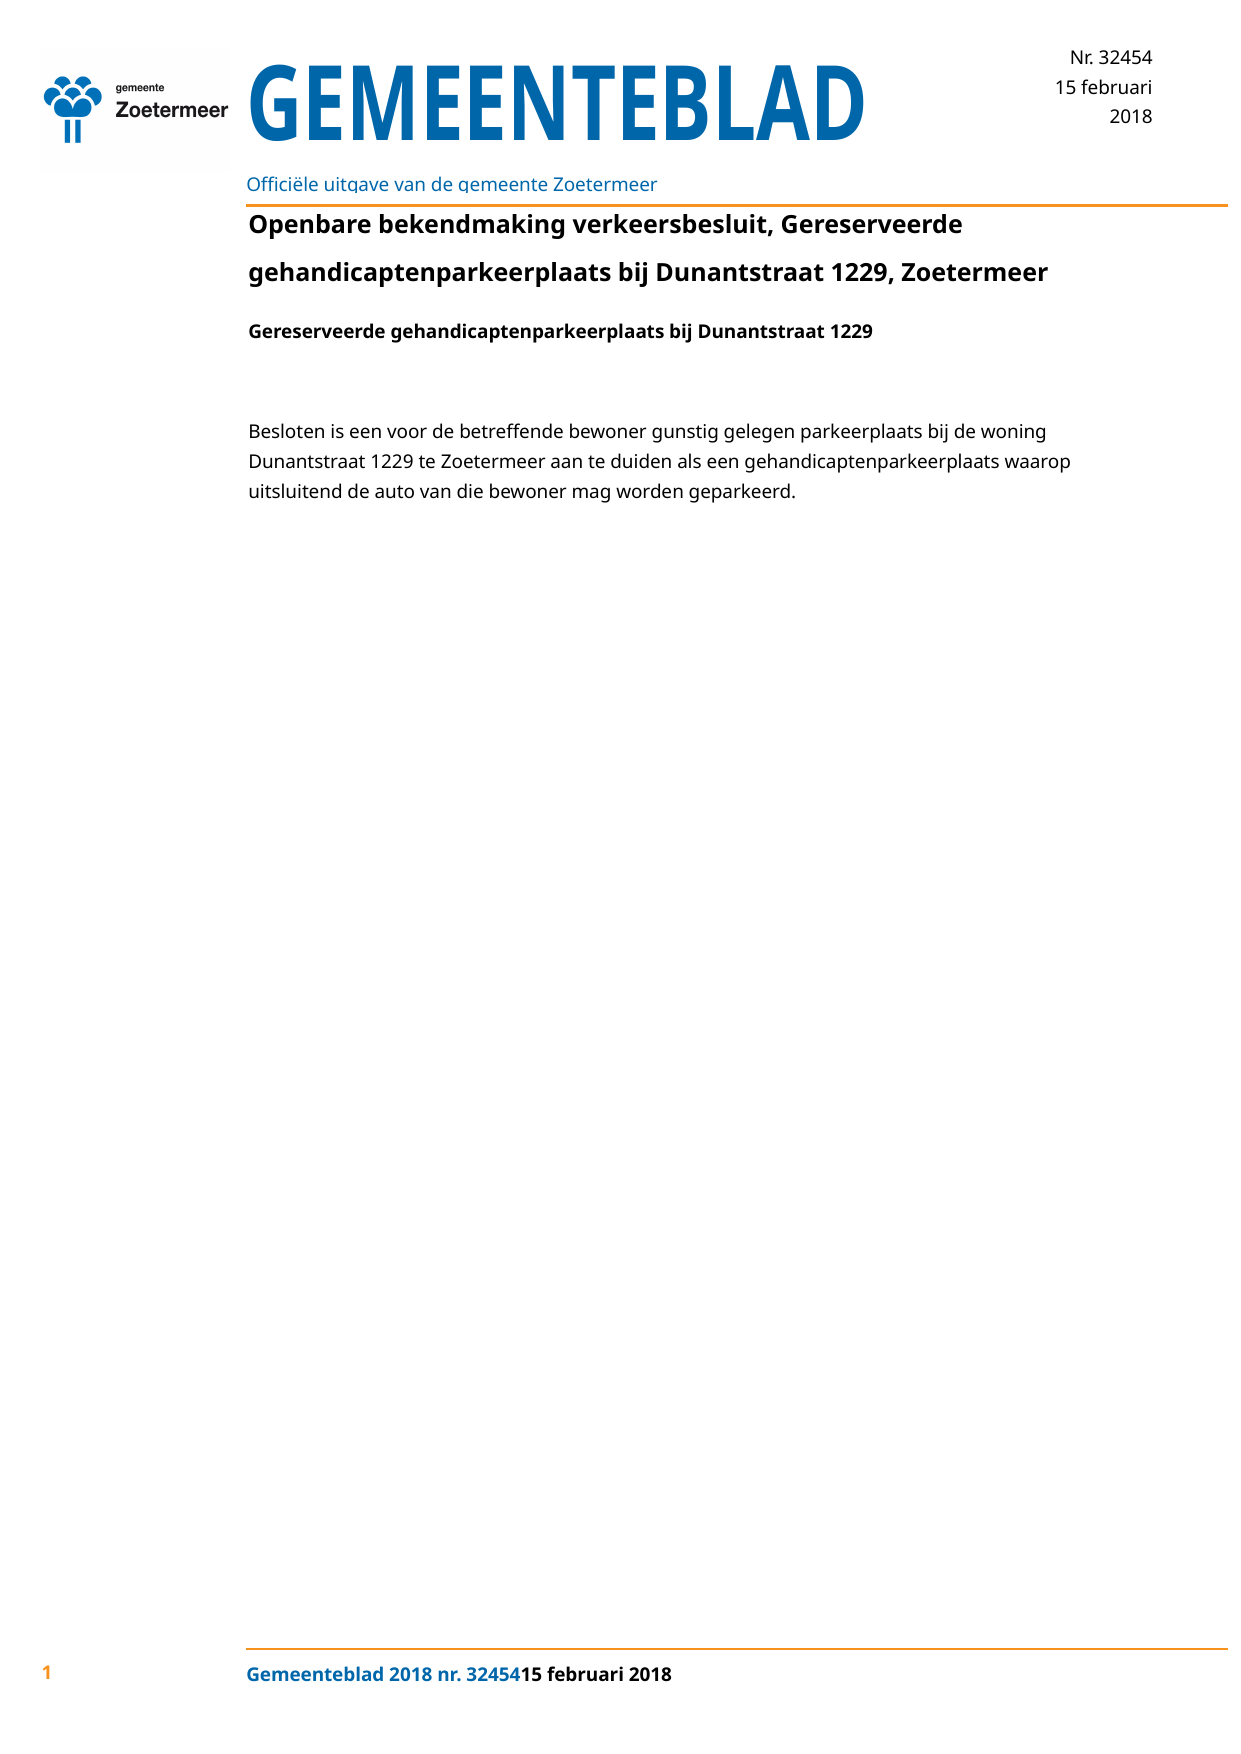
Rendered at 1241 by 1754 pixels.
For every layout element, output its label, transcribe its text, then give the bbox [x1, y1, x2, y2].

text Besloten is een voor de betreffende bewoner gunstig gelegen parkeerplaats bij de woning Dunantstraat 1229 te Zoetermeer aan te duiden als een gehandicaptenparkeerplaats waarop uitsluitend de auto van die bewoner mag worden geparkeerd. [248, 419, 1152, 504]
picture [41, 47, 231, 172]
text Gereserveerde gehandicaptenparkeerplaats bij Dunantstraat 1229 [248, 318, 1152, 344]
text Openbare bekendmaking verkeersbesluit, Gereserveerde gehandicaptenparkeerplaats bij Dunantstraat 1229, Zoetermeer [248, 207, 1152, 288]
